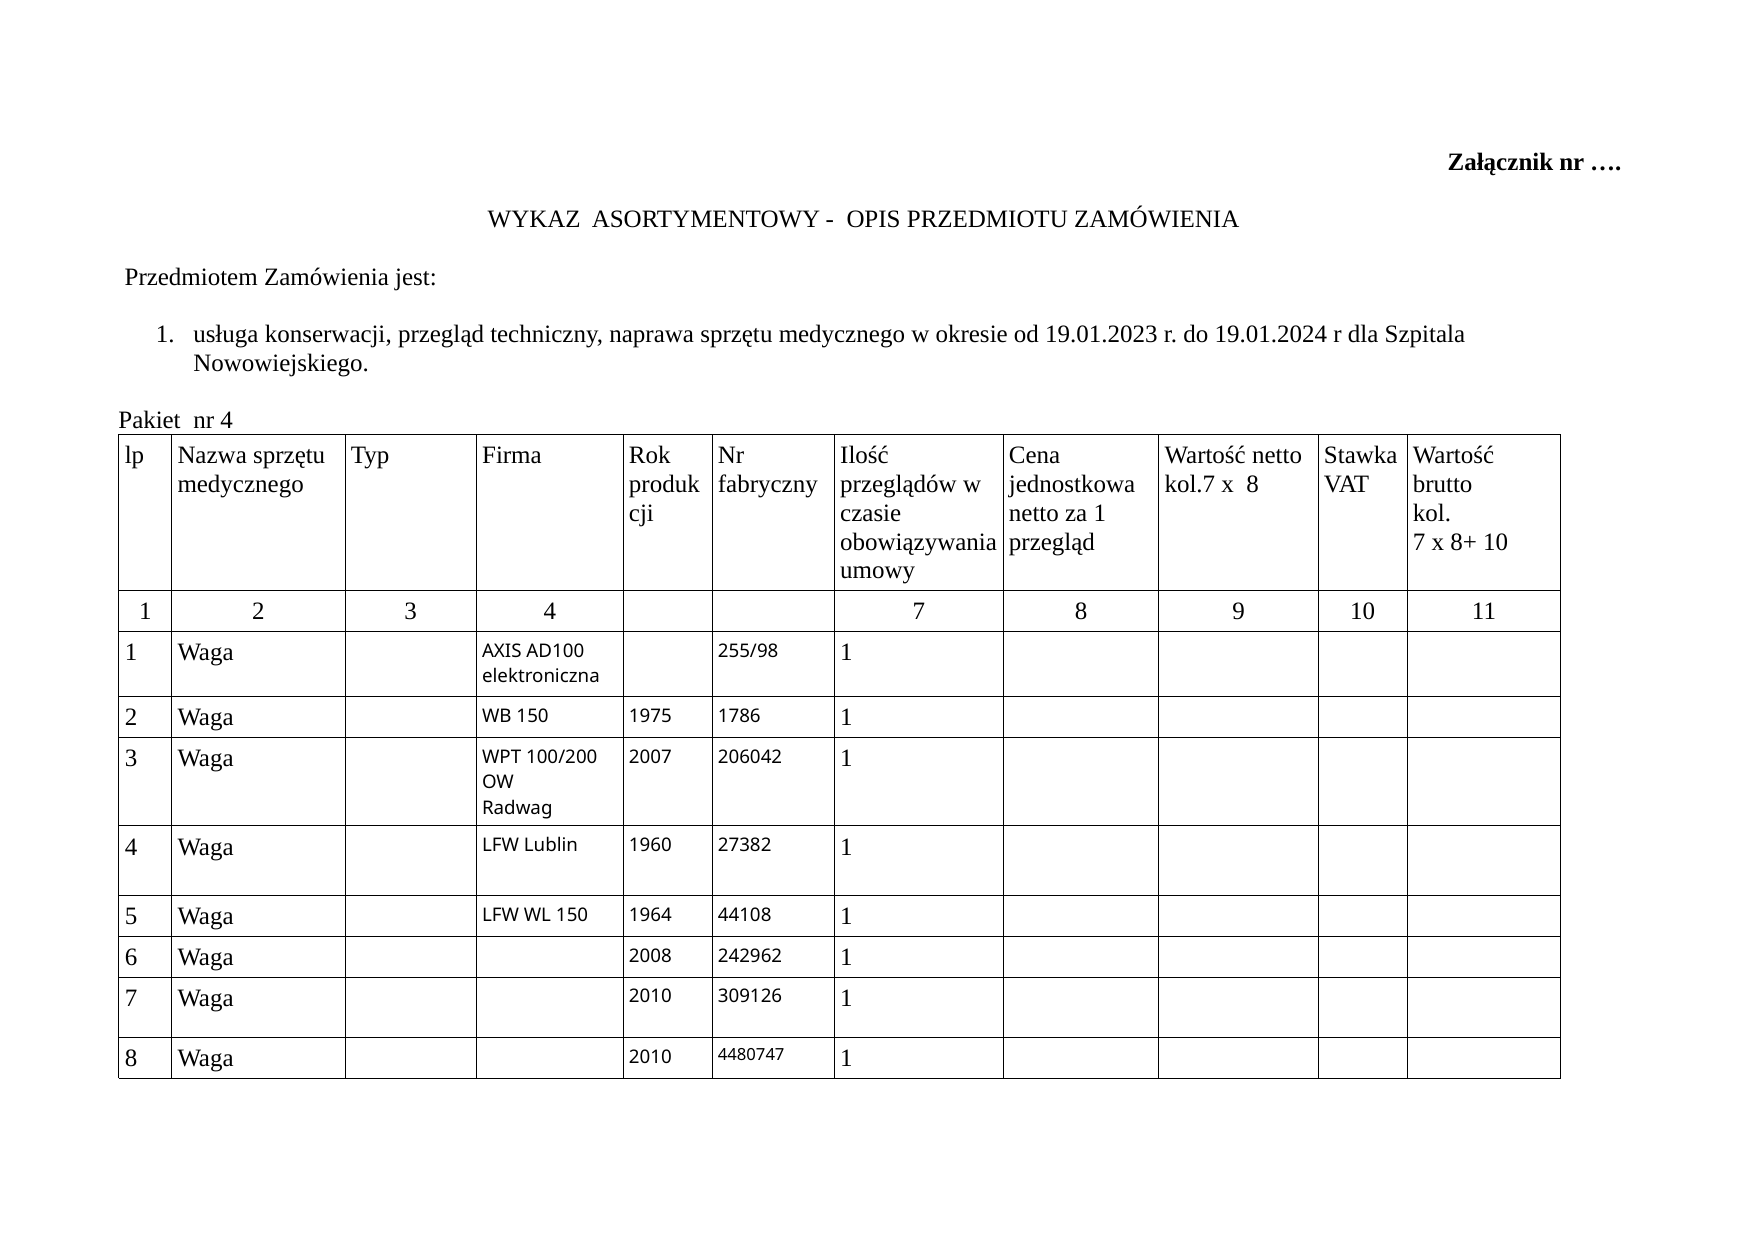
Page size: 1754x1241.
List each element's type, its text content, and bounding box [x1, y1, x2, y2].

table_header Nr fabryczny [713, 435, 834, 590]
table_cell [1004, 826, 1158, 895]
table_cell 2 [119, 697, 171, 737]
table_cell [1159, 1038, 1318, 1077]
table_cell Waga [172, 826, 345, 895]
table_cell [1004, 896, 1158, 936]
table_cell Waga [172, 896, 345, 936]
table_cell 255/98 [713, 632, 834, 696]
table_cell 1 [835, 697, 1003, 737]
text Przedmiotem Zamówienia jest: [118, 262, 1636, 291]
table_cell [346, 632, 476, 696]
table_cell 2007 [624, 738, 712, 825]
table_cell [1319, 937, 1407, 976]
table_cell 2010 [624, 1038, 712, 1077]
table_cell WPT 100/200 OW Radwag [477, 738, 623, 825]
table_cell Waga [172, 937, 345, 976]
table_cell 242962 [713, 937, 834, 976]
table_header Cena jednostkowa netto za 1 przegląd [1004, 435, 1158, 590]
table_cell [624, 632, 712, 696]
table_cell [1159, 896, 1318, 936]
table_cell 8 [1004, 591, 1158, 631]
table_header Stawka VAT [1319, 435, 1407, 590]
table_cell [1319, 697, 1407, 737]
table_cell 4 [119, 826, 171, 895]
table_cell LFW WL 150 [477, 896, 623, 936]
table_cell Waga [172, 632, 345, 696]
table_cell 7 [835, 591, 1003, 631]
table_cell [1004, 937, 1158, 976]
table_cell 1 [119, 632, 171, 696]
table_cell [346, 1038, 476, 1077]
table_cell 2008 [624, 937, 712, 976]
list usługa konserwacji, przegląd techniczny, naprawa sprzętu medycznego w okresie od 19.01.2023 r. do 19.01.2024 r dla Szpitala Nowowiejskiego. [156, 319, 1636, 377]
table_cell [1004, 632, 1158, 696]
table_cell [1408, 937, 1560, 976]
table_cell [1004, 738, 1158, 825]
table_cell [1004, 1038, 1158, 1077]
table_cell [1408, 1038, 1560, 1077]
table_cell LFW Lublin [477, 826, 623, 895]
table_cell 8 [119, 1038, 171, 1077]
table_header Ilość przeglądów w czasie obowiązywania umowy [835, 435, 1003, 590]
table_cell 1 [835, 896, 1003, 936]
table_cell 5 [119, 896, 171, 936]
table_cell [477, 978, 623, 1037]
table_cell [346, 826, 476, 895]
table_header Firma [477, 435, 623, 590]
table_cell 4480747 [713, 1038, 834, 1077]
table_cell 309126 [713, 978, 834, 1037]
table_cell [1159, 978, 1318, 1037]
table_cell 1 [835, 937, 1003, 976]
table_cell 2010 [624, 978, 712, 1037]
table_cell 1 [835, 978, 1003, 1037]
table_cell 10 [1319, 591, 1407, 631]
table_cell [346, 896, 476, 936]
table_cell [1319, 1038, 1407, 1077]
table_cell [477, 1038, 623, 1077]
table_cell [1408, 896, 1560, 936]
table_cell [1159, 738, 1318, 825]
table_cell [1319, 978, 1407, 1037]
table_cell 1 [835, 738, 1003, 825]
table_cell [1004, 697, 1158, 737]
table_cell 11 [1408, 591, 1560, 631]
table_cell Waga [172, 697, 345, 737]
table_cell [346, 937, 476, 976]
table_cell 3 [119, 738, 171, 825]
table_cell [477, 937, 623, 976]
table_cell 3 [346, 591, 476, 631]
table_cell 1 [835, 826, 1003, 895]
table_cell [1408, 697, 1560, 737]
text WYKAZ ASORTYMENTOWY - OPIS PRZEDMIOTU ZAMÓWIENIA [118, 204, 1636, 233]
table_header Typ [346, 435, 476, 590]
table_cell Waga [172, 978, 345, 1037]
table_cell [1159, 826, 1318, 895]
table_cell 1964 [624, 896, 712, 936]
table_cell [1408, 826, 1560, 895]
table_cell WB 150 [477, 697, 623, 737]
table_cell 2 [172, 591, 345, 631]
table_cell 1 [835, 1038, 1003, 1077]
table_cell 7 [119, 978, 171, 1037]
table_cell 1 [835, 632, 1003, 696]
table_header lp [119, 435, 171, 590]
table_cell [1319, 738, 1407, 825]
table_header Wartość brutto kol. 7 x 8+ 10 [1408, 435, 1560, 590]
text Pakiet nr 4 [118, 406, 1636, 434]
table_cell [713, 591, 834, 631]
table_cell [1159, 632, 1318, 696]
table_cell Waga [172, 1038, 345, 1077]
table_cell 1960 [624, 826, 712, 895]
table_cell Waga [172, 738, 345, 825]
table_cell 4 [477, 591, 623, 631]
table_cell [1159, 697, 1318, 737]
table_cell [1159, 937, 1318, 976]
table_cell 1975 [624, 697, 712, 737]
table_cell 9 [1159, 591, 1318, 631]
table_cell 1 [119, 591, 171, 631]
table_cell 6 [119, 937, 171, 976]
table_cell [346, 697, 476, 737]
table_cell 1786 [713, 697, 834, 737]
table_cell AXIS AD100 elektroniczna [477, 632, 623, 696]
table_cell [1319, 632, 1407, 696]
table_cell [1004, 978, 1158, 1037]
table_header Nazwa sprzętu medycznego [172, 435, 345, 590]
table_cell 27382 [713, 826, 834, 895]
table_cell [1319, 896, 1407, 936]
table_header Wartość netto kol.7 x 8 [1159, 435, 1318, 590]
table_cell 44108 [713, 896, 834, 936]
table_cell [1408, 978, 1560, 1037]
table_cell [346, 978, 476, 1037]
table_cell 206042 [713, 738, 834, 825]
table_cell [1408, 738, 1560, 825]
table_cell [1319, 826, 1407, 895]
table_cell [624, 591, 712, 631]
table_cell [1408, 632, 1560, 696]
table_header Rok produkcji [624, 435, 712, 590]
text Załącznik nr …. [118, 147, 1636, 176]
table_cell [346, 738, 476, 825]
